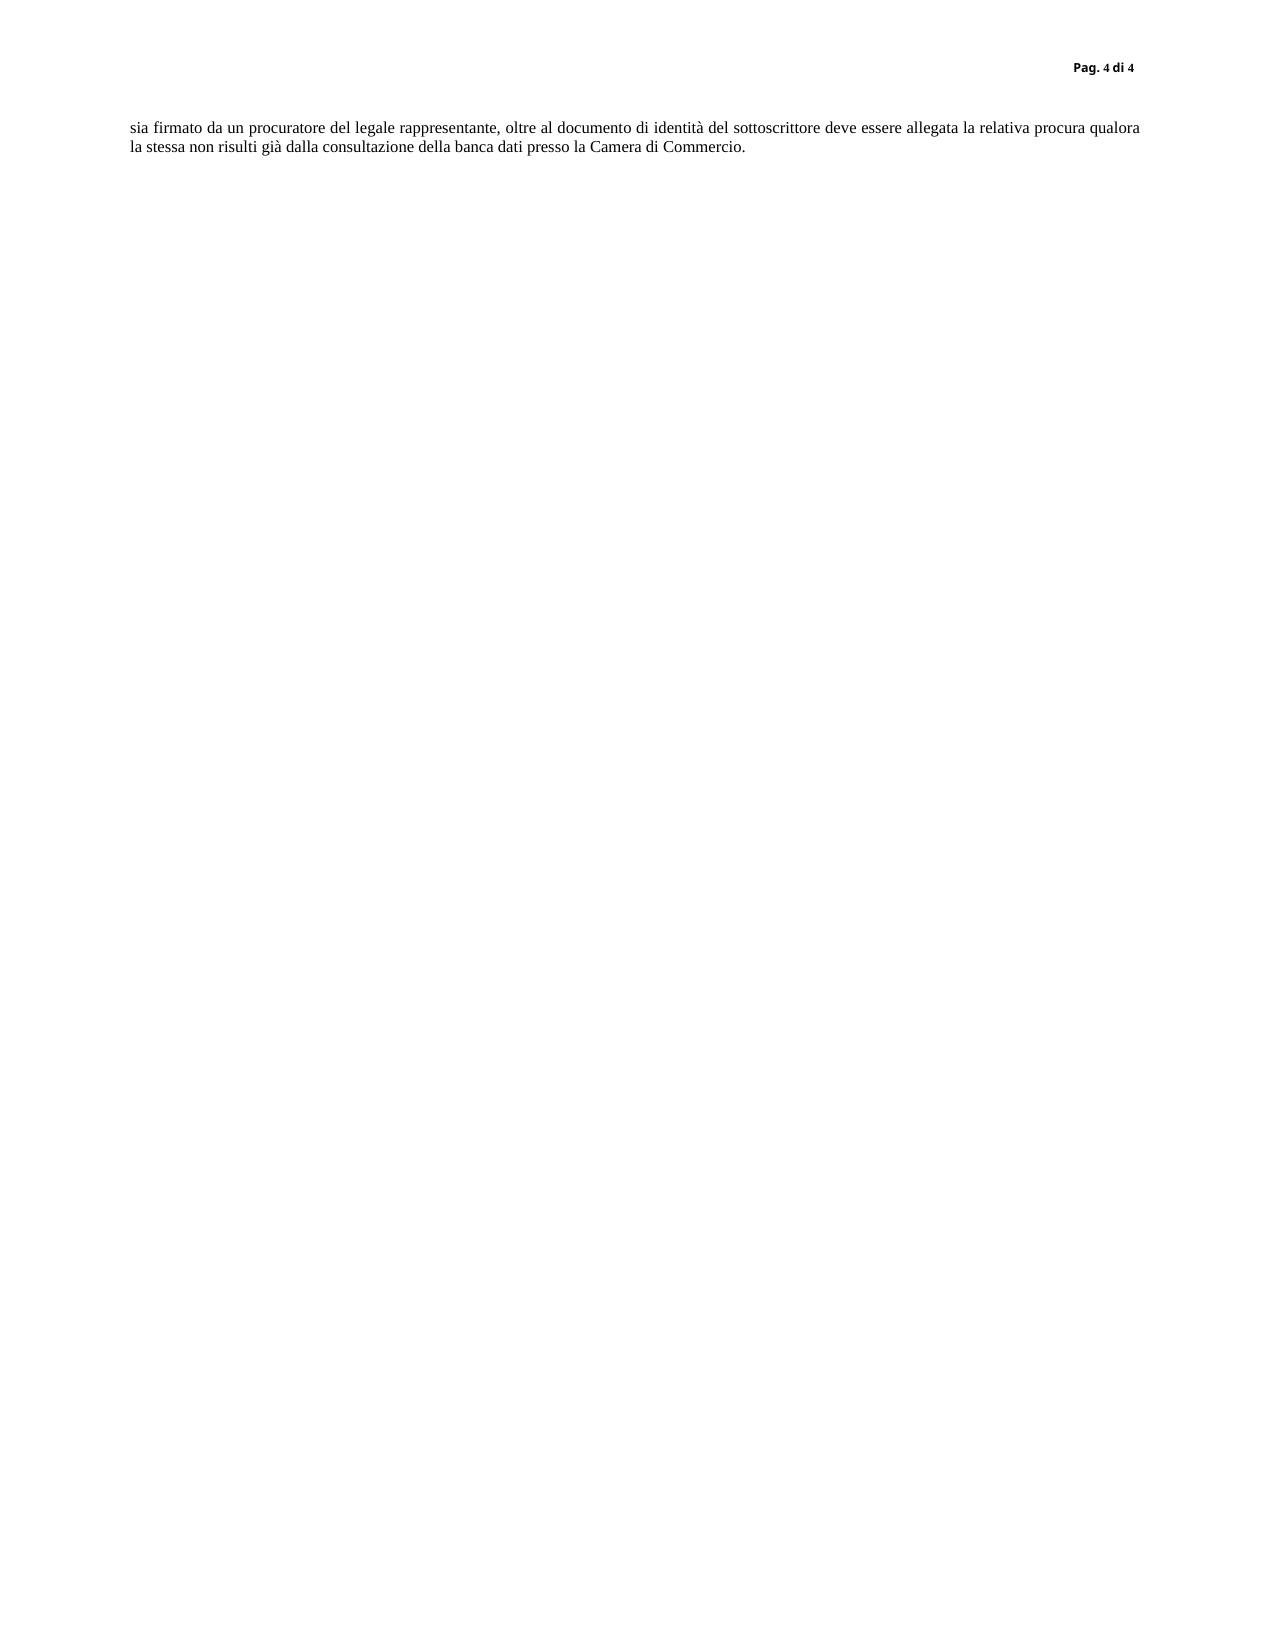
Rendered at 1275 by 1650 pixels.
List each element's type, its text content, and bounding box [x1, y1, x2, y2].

text sia firmato da un procuratore del legale rappresentante, oltre al documento di identità del sottoscrittore deve essere allegata la relativa procura qualora la stessa non risulti già dalla consultazione della banca dati presso la Camera di Commercio. [130, 118, 1141, 156]
